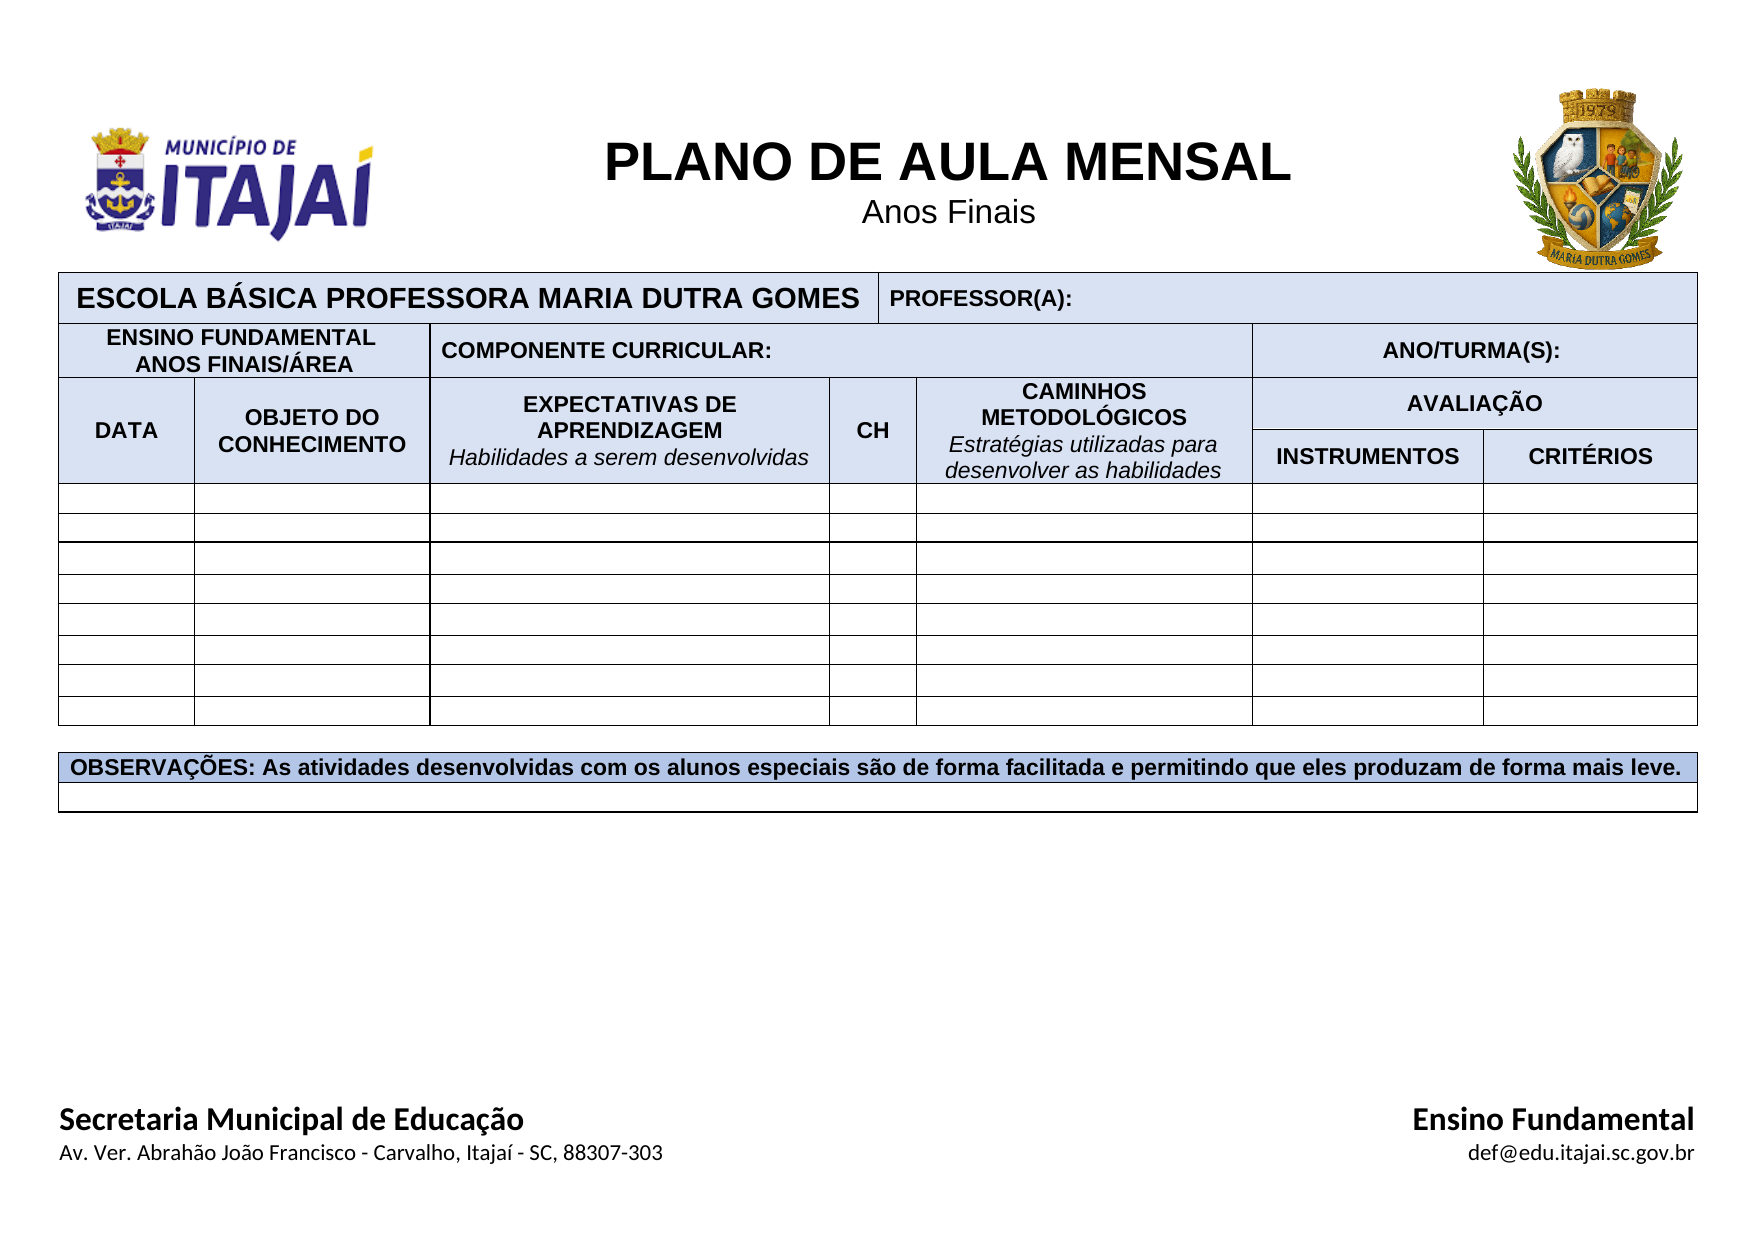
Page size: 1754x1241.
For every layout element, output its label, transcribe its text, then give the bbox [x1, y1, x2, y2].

table_cell [917, 575, 1252, 602]
table_cell [1253, 697, 1483, 724]
table_cell [195, 604, 429, 634]
table_cell [59, 484, 194, 512]
table_cell [917, 484, 1252, 512]
table_cell [830, 604, 916, 634]
table_cell COMPONENTE CURRICULAR: [431, 324, 1252, 377]
table_cell [195, 484, 429, 512]
table_cell ANO/TURMA(S): [1253, 324, 1697, 377]
table_cell [431, 697, 829, 724]
table_cell [917, 665, 1252, 696]
table_cell CH [830, 378, 916, 483]
table_header [1609, 234, 1629, 251]
table_cell [431, 484, 829, 512]
table_cell [830, 636, 916, 663]
table_cell INSTRUMENTOS [1253, 430, 1483, 483]
table_cell EXPECTATIVAS DE APRENDIZAGEM Habilidades a serem desenvolvidas [431, 378, 829, 483]
table_cell [59, 543, 194, 573]
table_cell CAMINHOS METODOLÓGICOS Estratégias utilizadas para desenvolver as habilidades [917, 378, 1252, 483]
table_cell [1484, 575, 1697, 602]
table_cell [195, 514, 429, 541]
table_cell [830, 484, 916, 512]
table_cell [59, 514, 194, 541]
table_cell [917, 514, 1252, 541]
table_cell [431, 604, 829, 634]
table_cell [59, 783, 1697, 811]
table_header [1491, 89, 1694, 272]
table_cell [1484, 604, 1697, 634]
table_cell [1484, 636, 1697, 663]
table_cell [830, 697, 916, 724]
table_cell [1484, 543, 1697, 573]
table_header ESCOLA BÁSICA PROFESSORA MARIA DUTRA GOMES [59, 273, 878, 323]
table_cell [1253, 665, 1483, 696]
table_cell DATA [59, 378, 194, 483]
table_cell [59, 575, 194, 602]
table_cell [1253, 543, 1483, 573]
table_cell [195, 575, 429, 602]
table_cell [1253, 484, 1483, 512]
table_cell [195, 636, 429, 663]
table_cell [1253, 575, 1483, 602]
table_cell [431, 636, 829, 663]
table_cell [1484, 484, 1697, 512]
table_cell [830, 514, 916, 541]
table_cell [830, 543, 916, 573]
table_cell [195, 665, 429, 696]
table_cell [59, 604, 194, 634]
table_cell [1484, 514, 1697, 541]
table_cell [830, 575, 916, 602]
table_cell [917, 604, 1252, 634]
table_header [59, 89, 407, 272]
table_cell [59, 665, 194, 696]
table_header PROFESSOR(A): [879, 273, 1697, 323]
table_cell CRITÉRIOS [1484, 430, 1697, 483]
table_cell [59, 636, 194, 663]
table_cell OBJETO DO CONHECIMENTO [195, 378, 429, 483]
table_header [1566, 232, 1587, 251]
table_cell [1253, 636, 1483, 663]
table_cell [917, 543, 1252, 573]
table_cell [1253, 604, 1483, 634]
table_cell [917, 636, 1252, 663]
table_header OBSERVAÇÕES: As atividades desenvolvidas com os alunos especiais são de forma facilitada e permitindo que eles produzam de forma mais leve. [59, 753, 1697, 782]
table_cell [195, 543, 429, 573]
table_cell AVALIAÇÃO [1253, 378, 1697, 428]
table_cell [1484, 697, 1697, 724]
table_cell [830, 665, 916, 696]
table_cell [431, 575, 829, 602]
table_cell [917, 697, 1252, 724]
table_cell [59, 697, 194, 724]
table_cell [431, 514, 829, 541]
table_cell [431, 543, 829, 573]
table_header PLANO DE AULA MENSAL Anos Finais [407, 89, 1491, 272]
table_cell [1484, 665, 1697, 696]
table_cell [431, 665, 829, 696]
table_cell [1253, 514, 1483, 541]
table_cell ENSINO FUNDAMENTAL ANOS FINAIS/ÁREA [59, 324, 429, 377]
table_cell [195, 697, 429, 724]
